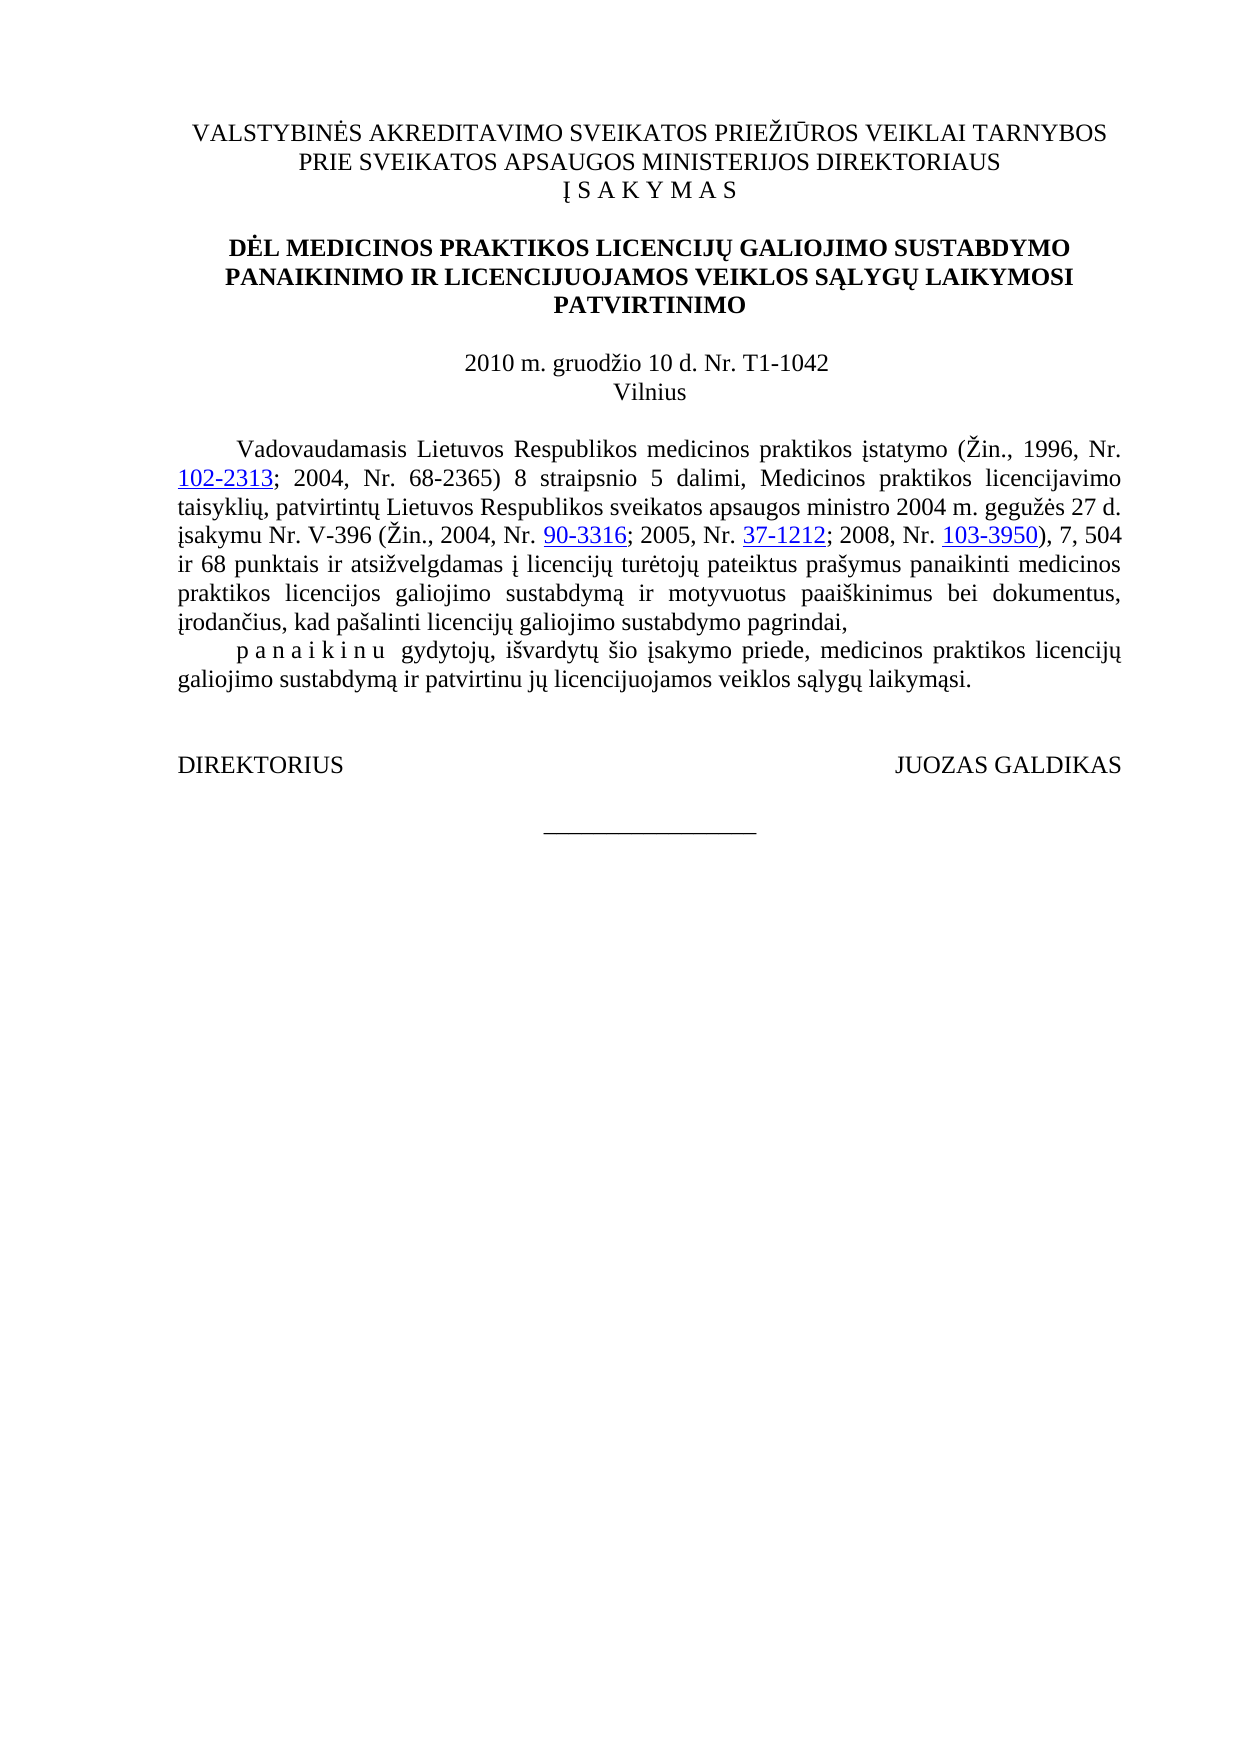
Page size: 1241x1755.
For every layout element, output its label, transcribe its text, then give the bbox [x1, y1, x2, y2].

text _________________ [177, 808, 1122, 837]
text DĖL MEDICINOS PRAKTIKOS LICENCIJŲ GALIOJIMO SUSTABDYMO PANAIKINIMO IR licencijuojamos veiklos sąlygų laikymosi PATVIRTINIMO [177, 233, 1122, 319]
text Vilnius [177, 377, 1122, 406]
text ĮSAKYMAS [177, 176, 1122, 204]
text Vadovaudamasis Lietuvos Respublikos medicinos praktikos įstatymo (Žin., 1996, Nr. 102-2313; 2004, Nr. 68-2365) 8 straipsnio 5 dalimi, Medicinos praktikos licencijavimo taisyklių, patvirtintų Lietuvos Respublikos sveikatos apsaugos ministro 2004 m. gegužės 27 d. įsakymu Nr. V-396 (Žin., 2004, Nr. 90-3316; 2005, Nr. 37-1212; 2008, Nr. 103-3950), 7, 504 ir 68 punktais ir atsižvelgdamas į licencijų turėtojų pateiktus prašymus panaikinti medicinos praktikos licencijos galiojimo sustabdymą ir motyvuotus paaiškinimus bei dokumentus, įrodančius, kad pašalinti licencijų galiojimo sustabdymo pagrindai, [177, 434, 1122, 636]
text Direktorius Juozas Galdikas [177, 751, 1122, 779]
text panaikinu gydytojų, išvardytų šio įsakymo priede, medicinos praktikos licencijų galiojimo sustabdymą ir patvirtinu jų licencijuojamos veiklos sąlygų laikymąsi. [177, 636, 1122, 693]
text VALSTYBINĖS AKREDITAVIMO SVEIKATOS PRIEŽIŪROS VEIKLAI TARNYBOS PRIE SVEIKATOS APSAUGOS MINISTERIJOS DIREKTORIAUS [177, 118, 1122, 176]
text 2010 m. gruodžio 10 d. Nr. T1-1042 [177, 348, 1122, 377]
